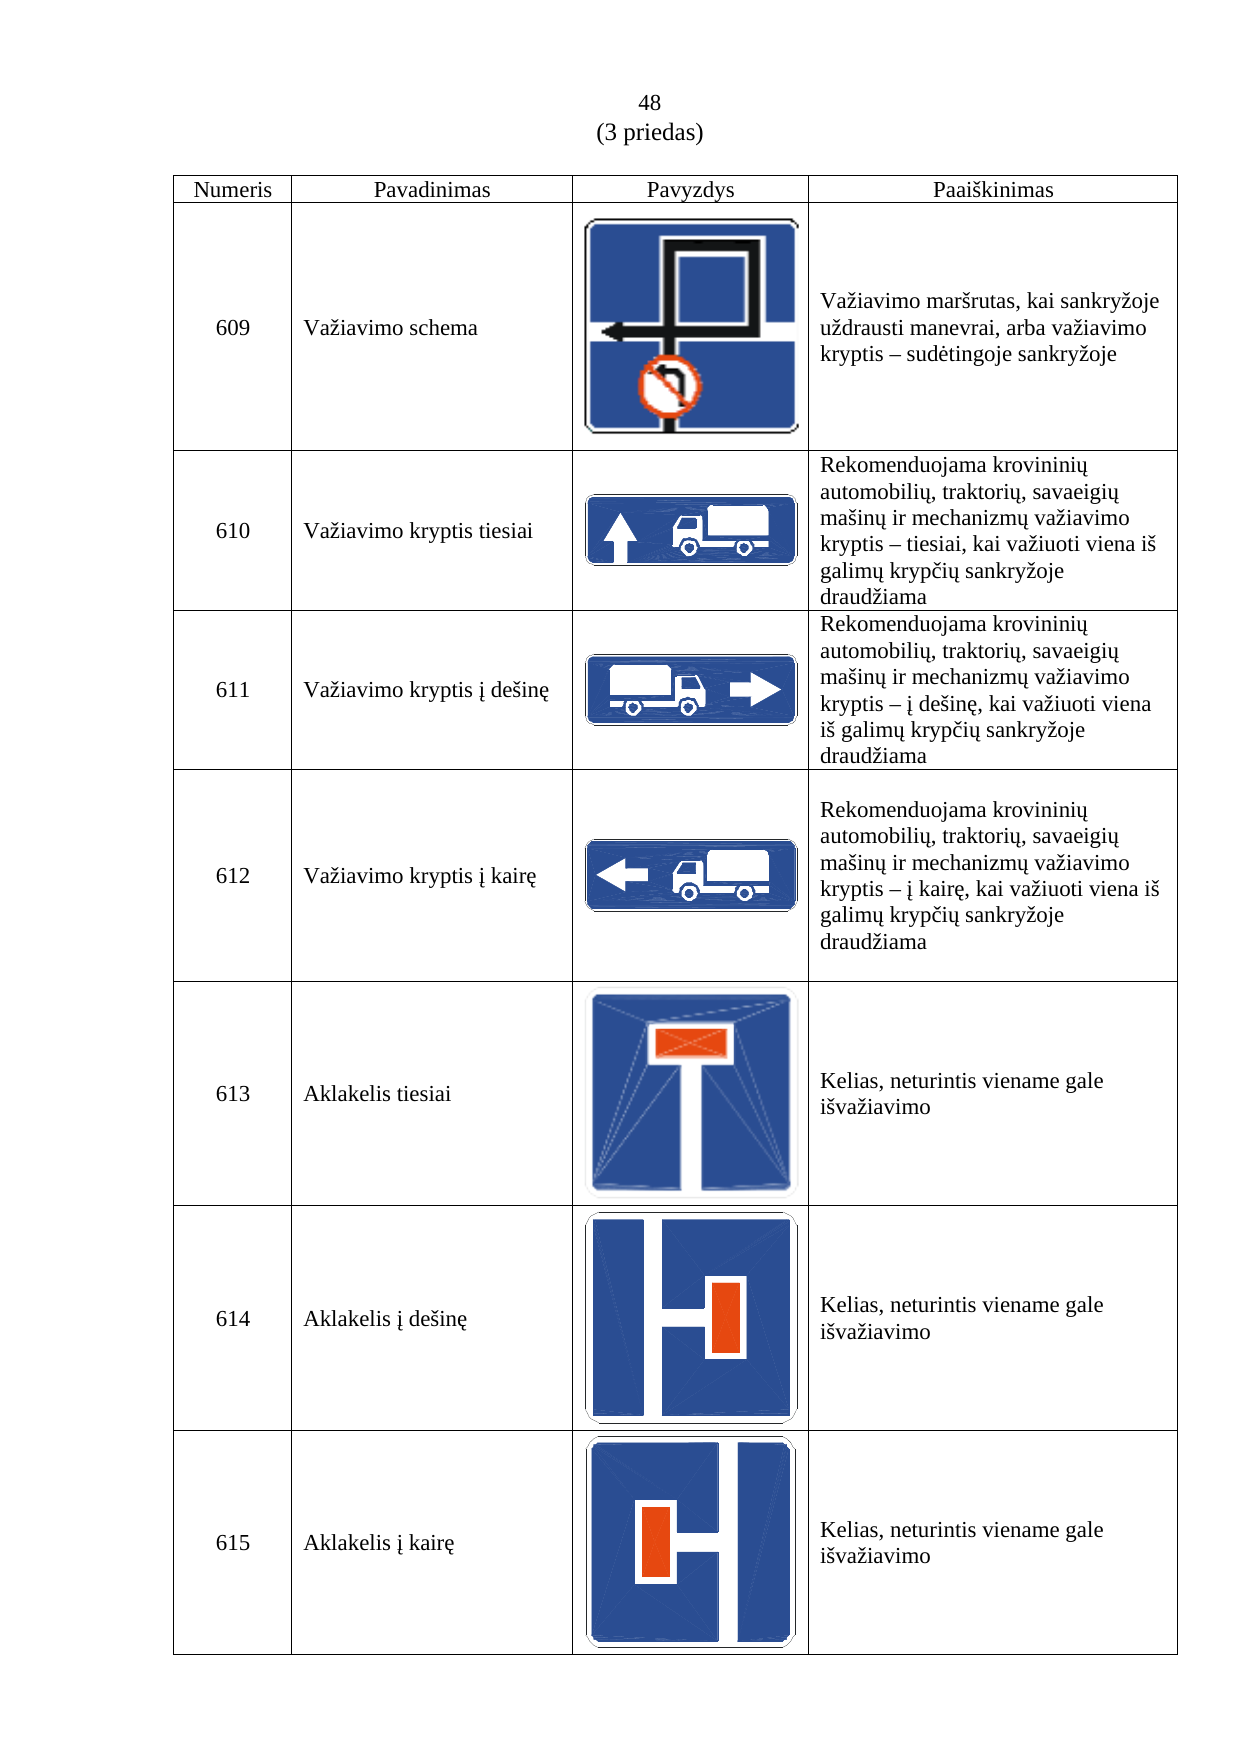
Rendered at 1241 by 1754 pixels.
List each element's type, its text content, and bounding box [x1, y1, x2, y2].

table_cell Kelias, neturintis viename gale išvažiavimo [809, 982, 1177, 1205]
table_cell Rekomenduojama krovininių automobilių, traktorių, savaeigių mašinų ir mechanizmų važiavimo kryptis – į dešinę, kai važiuoti viena iš galimų krypčių sankryžoje draudžiama [809, 611, 1177, 769]
table_cell Kelias, neturintis viename gale išvažiavimo [809, 1206, 1177, 1429]
table_cell 611 [174, 611, 291, 769]
table_header Paaiškinimas [809, 176, 1177, 202]
table_cell Aklakelis į kairę [292, 1431, 572, 1654]
table_cell Važiavimo kryptis į kairę [292, 770, 572, 981]
table_cell 612 [174, 770, 291, 981]
table_header Numeris [174, 176, 291, 202]
table_cell 615 [174, 1431, 291, 1654]
table_cell Aklakelis į dešinę [292, 1206, 572, 1429]
table_cell [573, 1206, 808, 1429]
table_cell Rekomenduojama krovininių automobilių, traktorių, savaeigių mašinų ir mechanizmų važiavimo kryptis – tiesiai, kai važiuoti viena iš galimų krypčių sankryžoje draudžiama [809, 451, 1177, 609]
table_cell [573, 611, 808, 769]
table_cell Važiavimo schema [292, 203, 572, 450]
table_cell 613 [174, 982, 291, 1205]
table_cell [573, 1431, 808, 1654]
table_cell [573, 770, 808, 981]
table_cell Važiavimo maršrutas, kai sankryžoje uždrausti manevrai, arba važiavimo kryptis – sudėtingoje sankryžoje [809, 203, 1177, 450]
table_cell 610 [174, 451, 291, 609]
table_header Pavyzdys [573, 176, 808, 202]
table_cell Važiavimo kryptis tiesiai [292, 451, 572, 609]
table_cell Rekomenduojama krovininių automobilių, traktorių, savaeigių mašinų ir mechanizmų važiavimo kryptis – į kairę, kai važiuoti viena iš galimų krypčių sankryžoje draudžiama [809, 770, 1177, 981]
table_cell [573, 982, 808, 1205]
table_header Pavadinimas [292, 176, 572, 202]
table_cell [573, 451, 808, 609]
table_cell Kelias, neturintis viename gale išvažiavimo [809, 1431, 1177, 1654]
table_cell [573, 203, 808, 450]
table_cell 614 [174, 1206, 291, 1429]
table_cell Aklakelis tiesiai [292, 982, 572, 1205]
table_cell Važiavimo kryptis į dešinę [292, 611, 572, 769]
table_cell 609 [174, 203, 291, 450]
